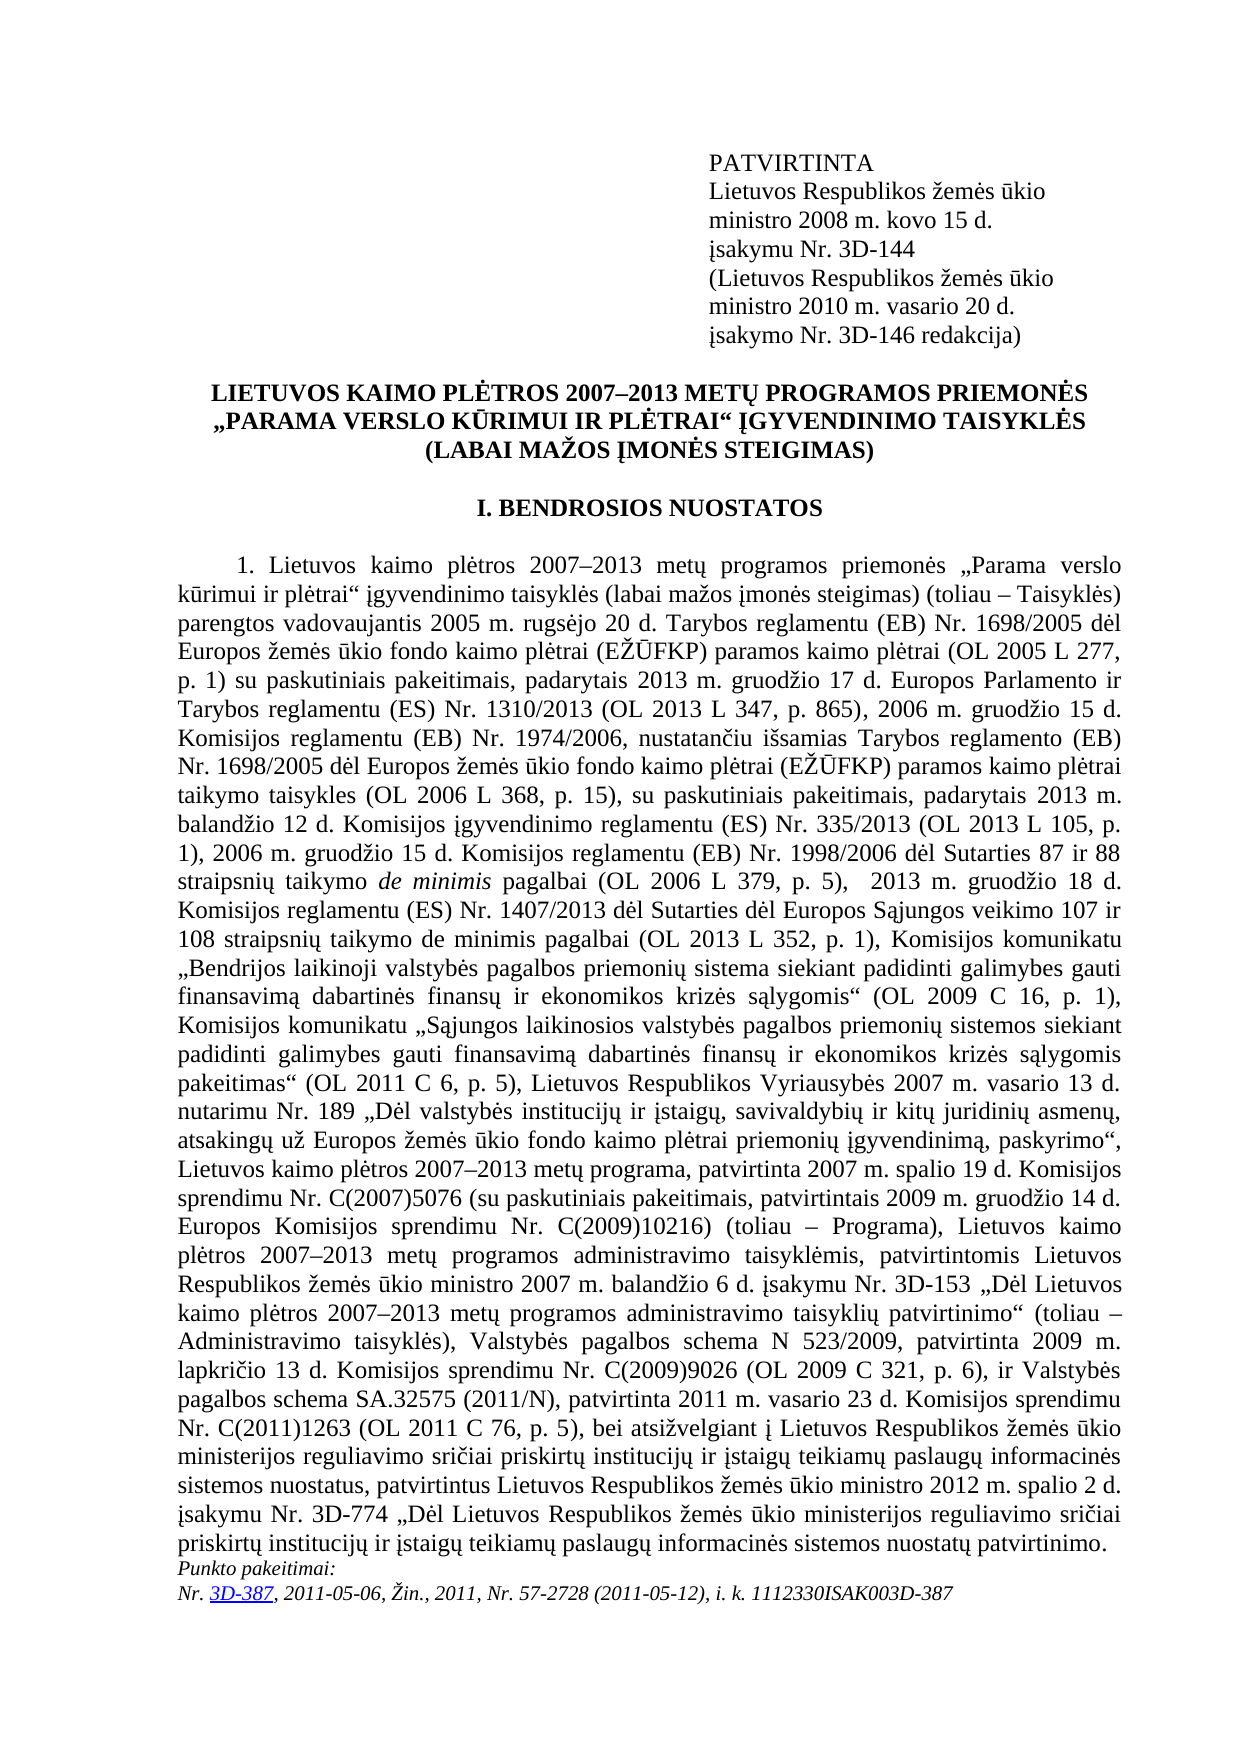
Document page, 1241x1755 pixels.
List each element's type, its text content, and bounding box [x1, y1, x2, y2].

text įsakymo Nr. 3D-146 redakcija) [177, 320, 1122, 349]
text 1. Lietuvos kaimo plėtros 2007–2013 metų programos priemonės „Parama verslo kūrimui ir plėtrai“ įgyvendinimo taisyklės (labai mažos įmonės steigimas) (toliau – Taisyklės) parengtos vadovaujantis 2005 m. rugsėjo 20 d. Tarybos reglamentu (EB) Nr. 1698/2005 dėl Europos žemės ūkio fondo kaimo plėtrai (EŽŪFKP) paramos kaimo plėtrai (OL 2005 L 277, p. 1) su paskutiniais pakeitimais, padarytais 2013 m. gruodžio 17 d. Europos Parlamento ir Tarybos reglamentu (ES) Nr. 1310/2013 (OL 2013 L 347, p. 865), 2006 m. gruodžio 15 d. Komisijos reglamentu (EB) Nr. 1974/2006, nustatančiu išsamias Tarybos reglamento (EB) Nr. 1698/2005 dėl Europos žemės ūkio fondo kaimo plėtrai (EŽŪFKP) paramos kaimo plėtrai taikymo taisykles (OL 2006 L 368, p. 15), su paskutiniais pakeitimais, padarytais 2013 m. balandžio 12 d. Komisijos įgyvendinimo reglamentu (ES) Nr. 335/2013 (OL 2013 L 105, p. 1), 2006 m. gruodžio 15 d. Komisijos reglamentu (EB) Nr. 1998/2006 dėl Sutarties 87 ir 88 straipsnių taikymo de minimis pagalbai (OL 2006 L 379, p. 5), 2013 m. gruodžio 18 d. Komisijos reglamentu (ES) Nr. 1407/2013 dėl Sutarties dėl Europos Sąjungos veikimo 107 ir 108 straipsnių taikymo de minimis pagalbai (OL 2013 L 352, p. 1), Komisijos komunikatu „Bendrijos laikinoji valstybės pagalbos priemonių sistema siekiant padidinti galimybes gauti finansavimą dabartinės finansų ir ekonomikos krizės sąlygomis“ (OL 2009 C 16, p. 1), Komisijos komunikatu „Sąjungos laikinosios valstybės pagalbos priemonių sistemos siekiant padidinti galimybes gauti finansavimą dabartinės finansų ir ekonomikos krizės sąlygomis pakeitimas“ (OL 2011 C 6, p. 5), Lietuvos Respublikos Vyriausybės 2007 m. vasario 13 d. nutarimu Nr. 189 „Dėl valstybės institucijų ir įstaigų, savivaldybių ir kitų juridinių asmenų, atsakingų už Europos žemės ūkio fondo kaimo plėtrai priemonių įgyvendinimą, paskyrimo“, Lietuvos kaimo plėtros 2007–2013 metų programa, patvirtinta 2007 m. spalio 19 d. Komisijos sprendimu Nr. C(2007)5076 (su paskutiniais pakeitimais, patvirtintais 2009 m. gruodžio 14 d. Europos Komisijos sprendimu Nr. C(2009)10216) (toliau – Programa), Lietuvos kaimo plėtros 2007–2013 metų programos administravimo taisyklėmis, patvirtintomis Lietuvos Respublikos žemės ūkio ministro 2007 m. balandžio 6 d. įsakymu Nr. 3D-153 „Dėl Lietuvos kaimo plėtros 2007–2013 metų programos administravimo taisyklių patvirtinimo“ (toliau – Administravimo taisyklės), Valstybės pagalbos schema N 523/2009, patvirtinta 2009 m. lapkričio 13 d. Komisijos sprendimu Nr. C(2009)9026 (OL 2009 C 321, p. 6), ir Valstybės pagalbos schema SA.32575 (2011/N), patvirtinta 2011 m. vasario 23 d. Komisijos sprendimu Nr. C(2011)1263 (OL 2011 C 76, p. 5), bei atsižvelgiant į Lietuvos Respublikos žemės ūkio ministerijos reguliavimo sričiai priskirtų institucijų ir įstaigų teikiamų paslaugų informacinės sistemos nuostatus, patvirtintus Lietuvos Respublikos žemės ūkio ministro 2012 m. spalio 2 d. įsakymu Nr. 3D-774 „Dėl Lietuvos Respublikos žemės ūkio ministerijos reguliavimo sričiai priskirtų institucijų ir įstaigų teikiamų paslaugų informacinės sistemos nuostatų patvirtinimo. [177, 550, 1122, 1556]
text I. BENDROSIOS NUOSTATOS [177, 493, 1122, 521]
text Nr. 3D-387, 2011-05-06, Žin., 2011, Nr. 57-2728 (2011-05-12), i. k. 1112330ISAK003D-387 [177, 1580, 1122, 1604]
text (Lietuvos Respublikos žemės ūkio [177, 263, 1122, 291]
text ministro 2010 m. vasario 20 d. [177, 291, 1122, 320]
text LIETUVOS KAIMO PLĖTROS 2007–2013 METŲ PROGRAMOS PRIEMONĖS „PARAMA VERSLO KŪRIMUI IR PLĖTRAI“ ĮGYVENDINIMO TAISYKLĖS (LABAI MAŽOS ĮMONĖS STEIGIMAS) [177, 378, 1122, 464]
text ministro 2008 m. kovo 15 d. [177, 205, 1122, 234]
text Punkto pakeitimai: [177, 1556, 1122, 1580]
text PATVIRTINTA [709, 148, 1122, 176]
text Lietuvos Respublikos žemės ūkio [177, 176, 1122, 205]
text įsakymu Nr. 3D-144 [177, 234, 1122, 263]
